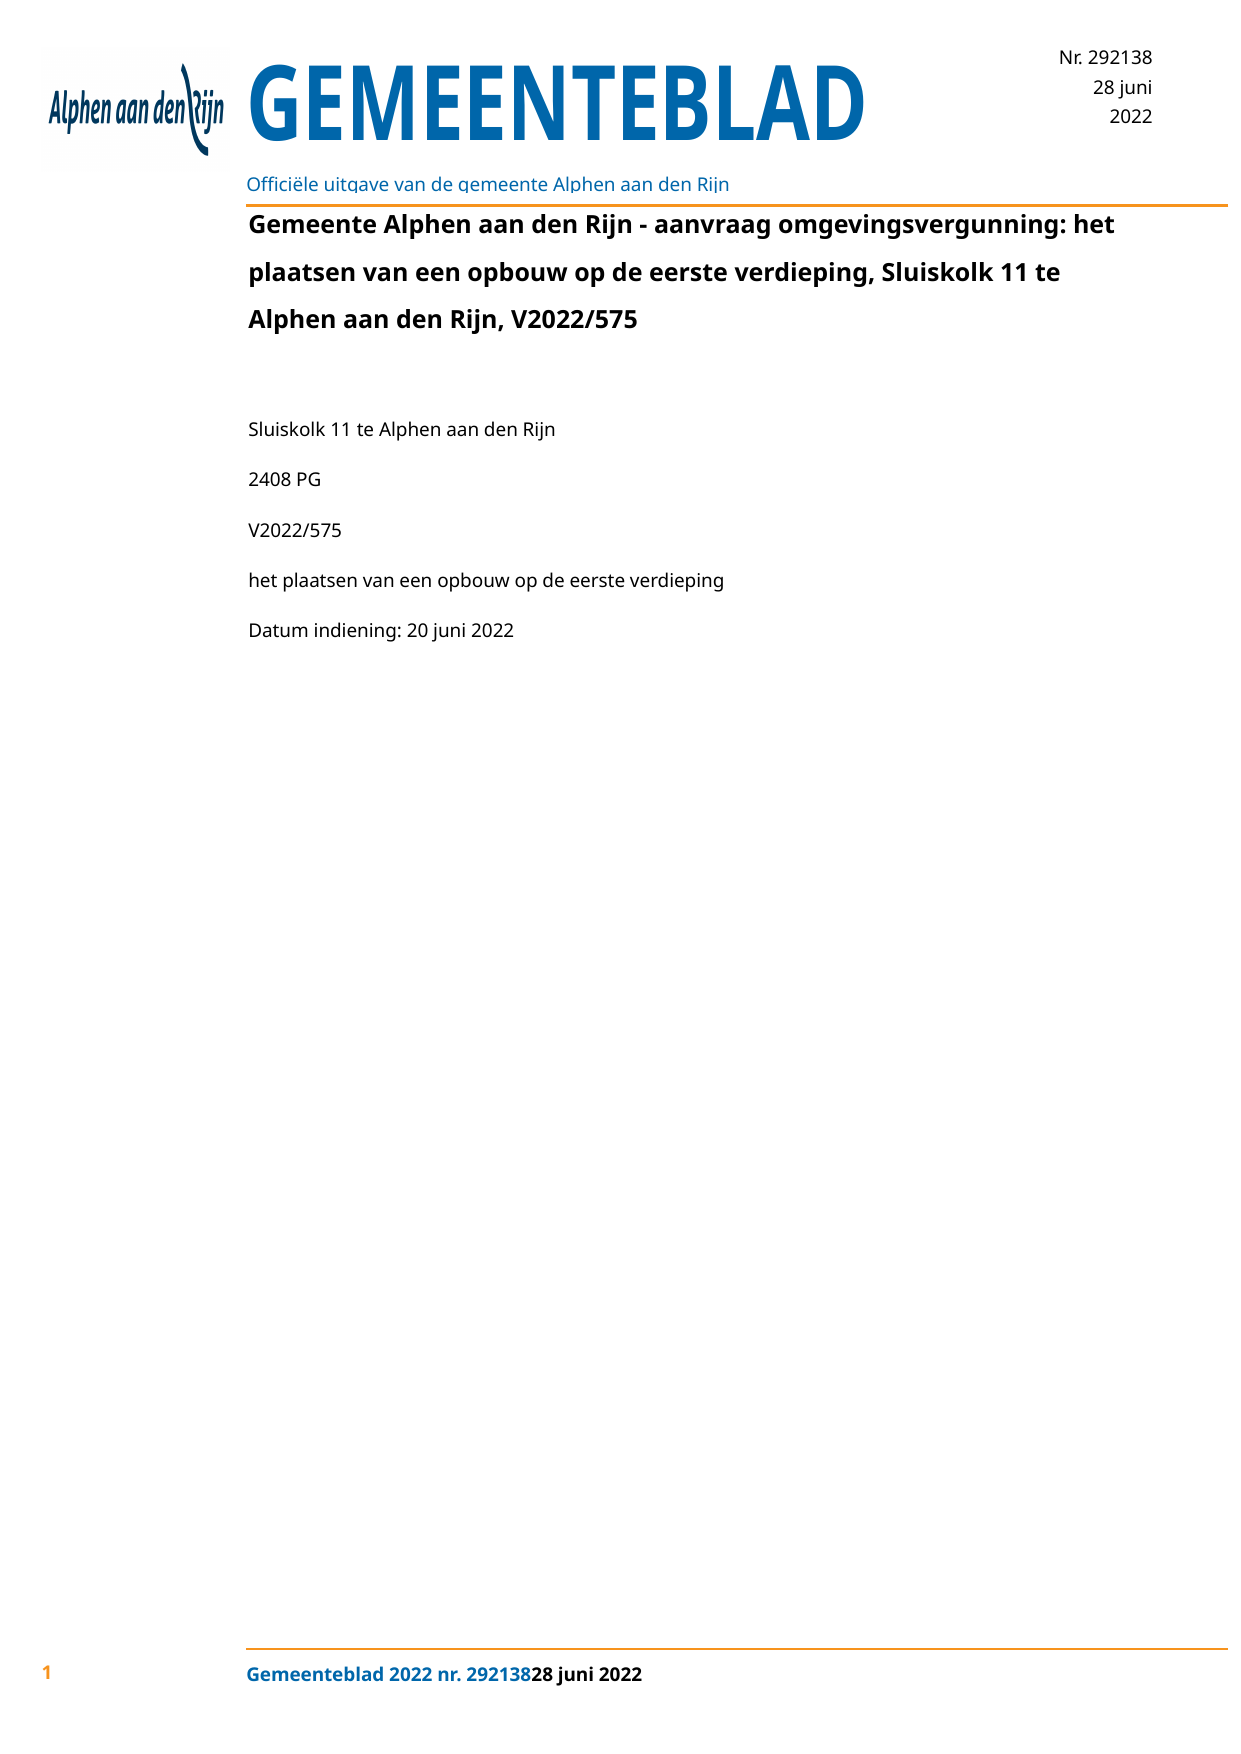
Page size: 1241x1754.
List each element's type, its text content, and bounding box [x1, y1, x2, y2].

text Sluiskolk 11 te Alphen aan den Rijn [248, 416, 1152, 442]
picture [41, 47, 231, 172]
text het plaatsen van een opbouw op de eerste verdieping [248, 567, 1152, 593]
text Datum indiening: 20 juni 2022 [248, 618, 1152, 643]
text V2022/575 [248, 517, 1152, 542]
text 2408 PG [248, 466, 1152, 492]
text Gemeente Alphen aan den Rijn - aanvraag omgevingsvergunning: het plaatsen van een opbouw op de eerste verdieping, Sluiskolk 11 te Alphen aan den Rijn, V2022/575 [248, 207, 1152, 336]
